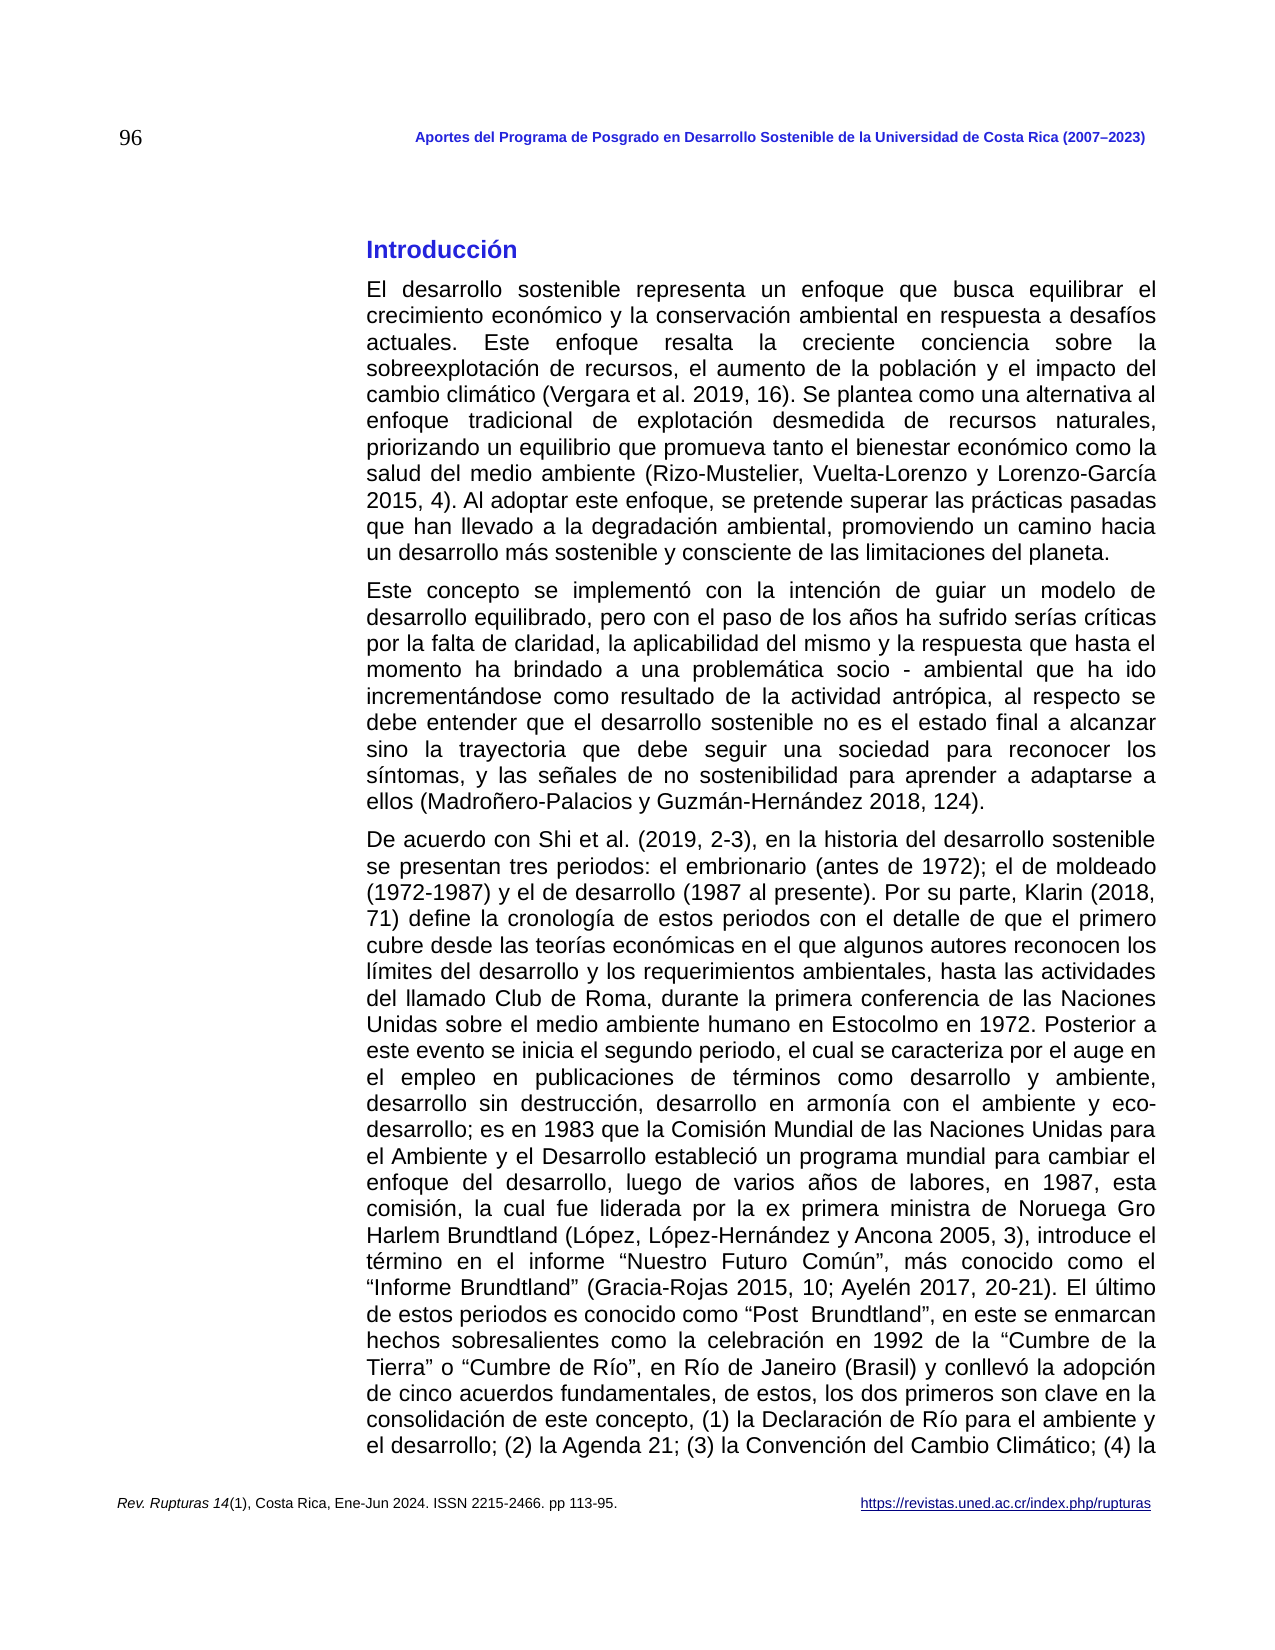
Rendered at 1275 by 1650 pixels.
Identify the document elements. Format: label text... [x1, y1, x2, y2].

text Este concepto se implementó con la intención de guiar un modelo de desarrollo equilibrado, pero con el paso de los años ha sufrido serías críticas por la falta de claridad, la aplicabilidad del mismo y la respuesta que hasta el momento ha brindado a una problemática socio - ambiental que ha ido incrementándose como resultado de la actividad antrópica, al respecto se debe entender que el desarrollo sostenible no es el estado final a alcanzar sino la trayectoria que debe seguir una sociedad para reconocer los síntomas, y las señales de no sostenibilidad para aprender a adaptarse a ellos (Madroñero-Palacios y Guzmán-Hernández 2018, 124). [366, 577, 1157, 814]
subtitle Introducción [366, 235, 1157, 264]
text De acuerdo con Shi et al. (2019, 2-3), en la historia del desarrollo sostenible se presentan tres periodos: el embrionario (antes de 1972); el de moldeado (1972-1987) y el de desarrollo (1987 al presente). Por su parte, Klarin (2018, 71) define la cronología de estos periodos con el detalle de que el primero cubre desde las teorías económicas en el que algunos autores reconocen los límites del desarrollo y los requerimientos ambientales, hasta las actividades del llamado Club de Roma, durante la primera conferencia de las Naciones Unidas sobre el medio ambiente humano en Estocolmo en 1972. Posterior a este evento se inicia el segundo periodo, el cual se caracteriza por el auge en el empleo en publicaciones de términos como desarrollo y ambiente, desarrollo sin destrucción, desarrollo en armonía con el ambiente y eco-desarrollo; es en 1983 que la Comisión Mundial de las Naciones Unidas para el Ambiente y el Desarrollo estableció un programa mundial para cambiar el enfoque del desarrollo, luego de varios años de labores, en 1987, esta comisión, la cual fue liderada por la ex primera ministra de Noruega Gro Harlem Brundtland (López, López-Hernández y Ancona 2005, 3), introduce el término en el informe “Nuestro Futuro Común”, más conocido como el “Informe Brundtland” (Gracia-Rojas 2015, 10; Ayelén 2017, 20-21). El último de estos periodos es conocido como “Post Brundtland”, en este se enmarcan hechos sobresalientes como la celebración en 1992 de la “Cumbre de la Tierra” o “Cumbre de Río”, en Río de Janeiro (Brasil) y conllevó la adopción de cinco acuerdos fundamentales, de estos, los dos primeros son clave en la consolidación de este concepto, (1) la Declaración de Río para el ambiente y el desarrollo; (2) la Agenda 21; (3) la Convención del Cambio Climático; (4) la [366, 826, 1157, 1459]
text El desarrollo sostenible representa un enfoque que busca equilibrar el crecimiento económico y la conservación ambiental en respuesta a desafíos actuales. Este enfoque resalta la creciente conciencia sobre la sobreexplotación de recursos, el aumento de la población y el impacto del cambio climático (Vergara et al. 2019, 16). Se plantea como una alternativa al enfoque tradicional de explotación desmedida de recursos naturales, priorizando un equilibrio que promueva tanto el bienestar económico como la salud del medio ambiente (Rizo-Mustelier, Vuelta-Lorenzo y Lorenzo-García 2015, 4). Al adoptar este enfoque, se pretende superar las prácticas pasadas que han llevado a la degradación ambiental, promoviendo un camino hacia un desarrollo más sostenible y consciente de las limitaciones del planeta. [366, 276, 1157, 566]
